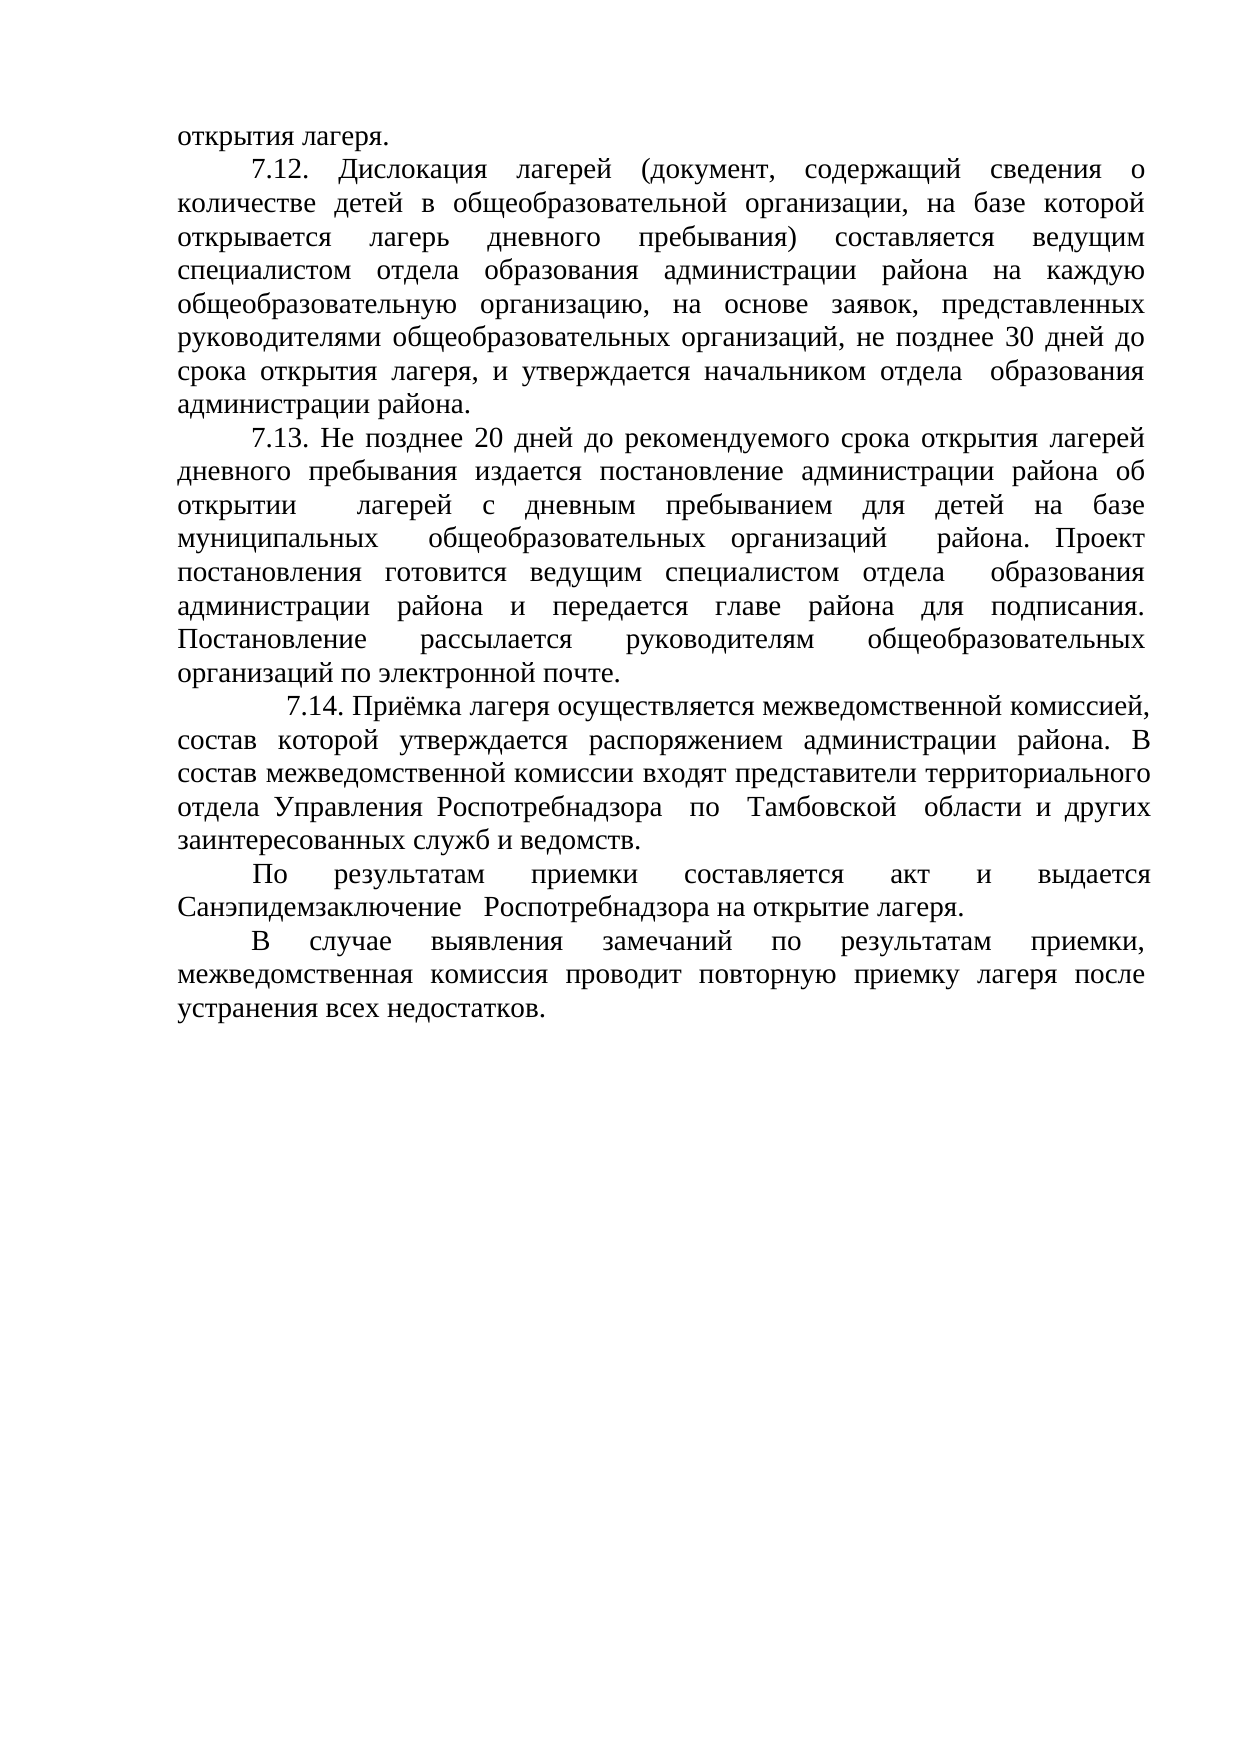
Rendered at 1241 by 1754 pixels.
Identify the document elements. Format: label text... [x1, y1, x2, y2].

text По результатам приемки составляется акт и выдается Санэпидемзаключение Роспотребнадзора на открытие лагеря. [177, 856, 1152, 923]
text 7.13. Не позднее 20 дней до рекомендуемого срока открытия лагерей дневного пребывания издается постановление администрации района об открытии лагерей с дневным пребыванием для детей на базе муниципальных общеобразовательных организаций района. Проект постановления готовится ведущим специалистом отдела образования администрации района и передается главе района для подписания. Постановление рассылается руководителям общеобразовательных организаций по электронной почте. [177, 420, 1146, 688]
text 7.14. Приёмка лагеря осуществляется межведомственной комиссией, состав которой утверждается распоряжением администрации района. В состав межведомственной комиссии входят представители территориального отдела Управления Роспотребнадзора по Тамбовской области и других заинтересованных служб и ведомств. [177, 688, 1152, 856]
text 7.12. Дислокация лагерей (документ, содержащий сведения о количестве детей в общеобразовательной организации, на базе которой открывается лагерь дневного пребывания) составляется ведущим специалистом отдела образования администрации района на каждую общеобразовательную организацию, на основе заявок, представленных руководителями общеобразовательных организаций, не позднее 30 дней до срока открытия лагеря, и утверждается начальником отдела образования администрации района. [177, 152, 1146, 420]
text В случае выявления замечаний по результатам приемки, межведомственная комиссия проводит повторную приемку лагеря после устранения всех недостатков. [177, 923, 1146, 1024]
text открытия лагеря. [177, 118, 1146, 152]
